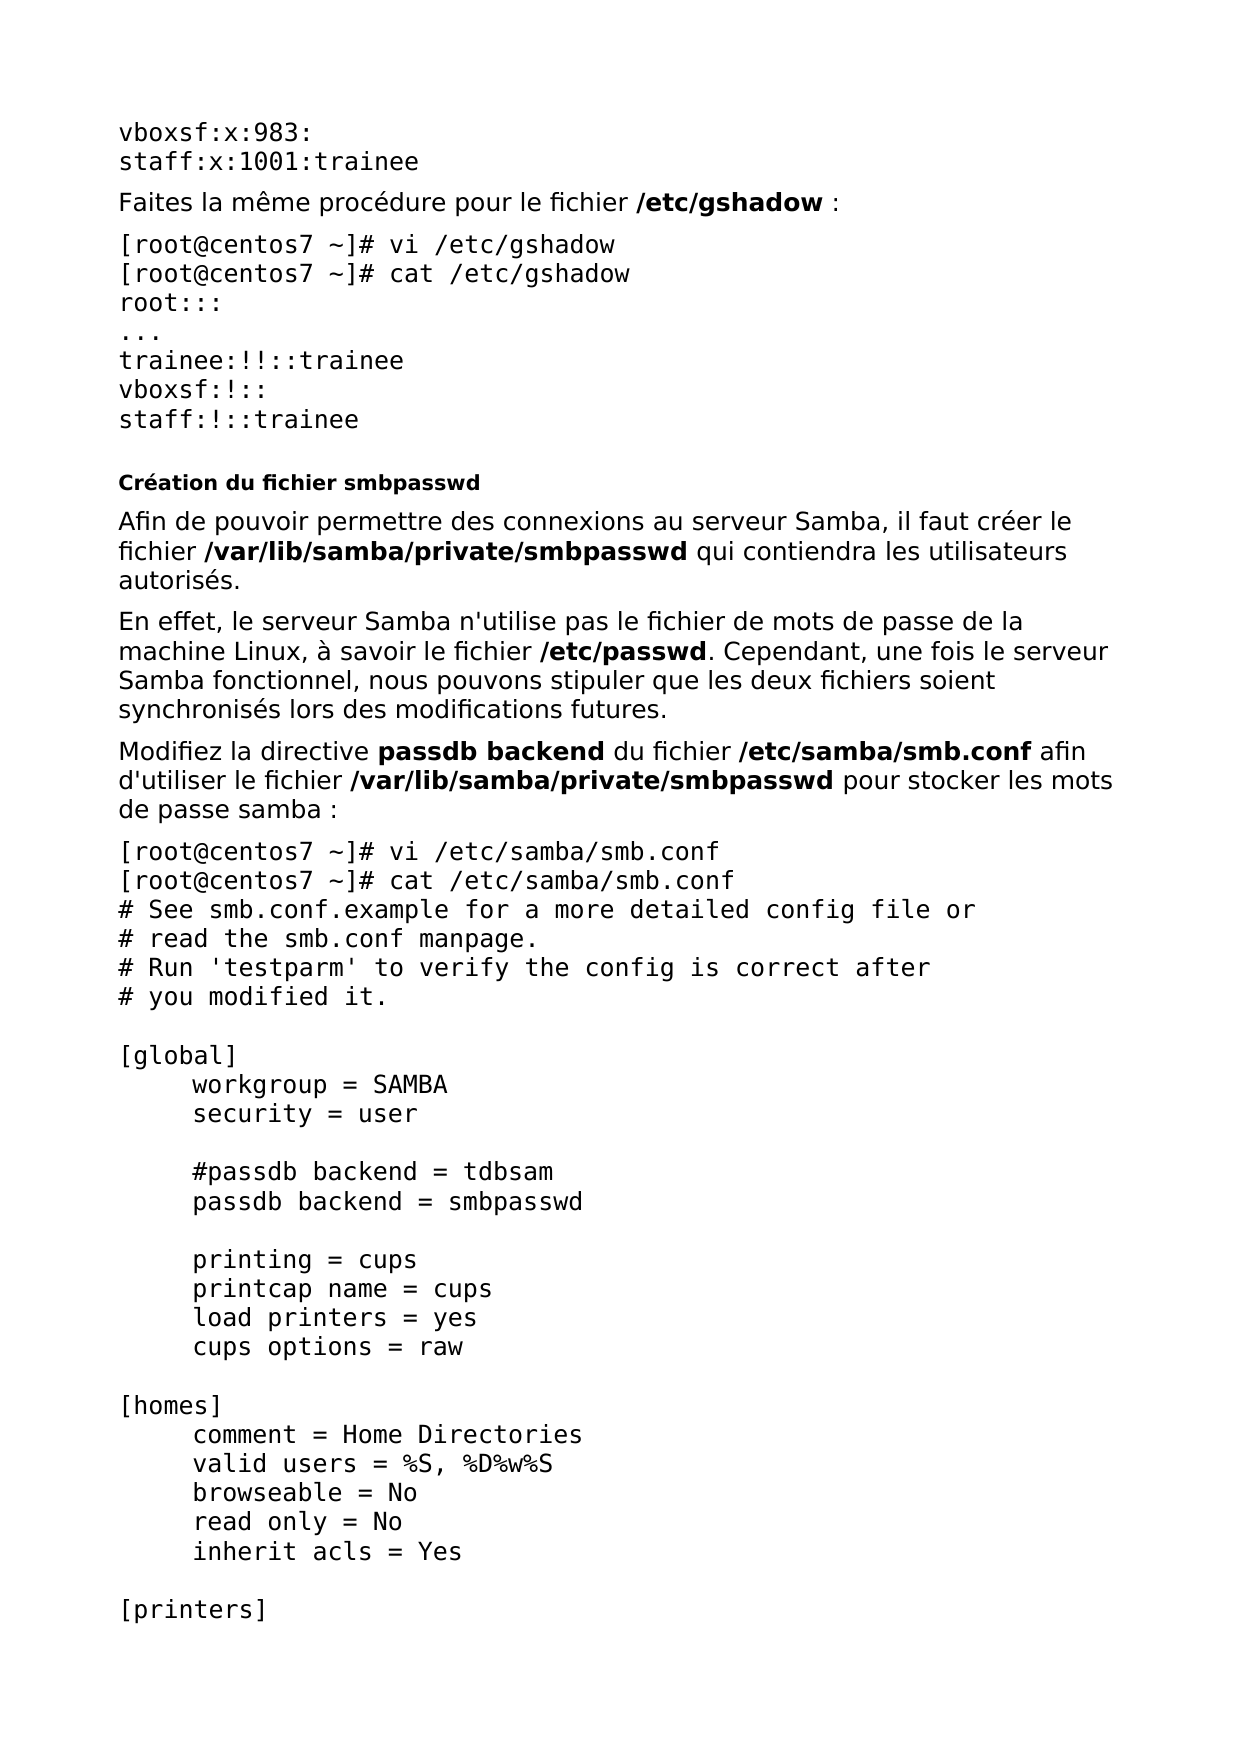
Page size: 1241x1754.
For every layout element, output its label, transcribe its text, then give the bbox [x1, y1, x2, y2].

text [root@centos7 ~]# vi /etc/gshadow [root@centos7 ~]# cat /etc/gshadow root::: ... trainee:!!::trainee vboxsf:!:: staff:!::trainee [118, 230, 1122, 434]
text Faites la même procédure pour le fichier /etc/gshadow : [118, 188, 1122, 217]
subtitle Création du fichier smbpasswd [118, 471, 1122, 495]
text En effet, le serveur Samba n'utilise pas le fichier de mots de passe de la machine Linux, à savoir le fichier /etc/passwd. Cependant, une fois le serveur Samba fonctionnel, nous pouvons stipuler que les deux fichiers soient synchronisés lors des modifications futures. [118, 608, 1122, 724]
text Afin de pouvoir permettre des connexions au serveur Samba, il faut créer le fichier /var/lib/samba/private/smbpasswd qui contiendra les utilisateurs autorisés. [118, 508, 1122, 595]
text [root@centos7 ~]# vi /etc/samba/smb.conf [root@centos7 ~]# cat /etc/samba/smb.conf # See smb.conf.example for a more detailed config file or # read the smb.conf manpage. # Run 'testparm' to verify the config is correct after # you modified it. [global] workgroup = SAMBA security = user #passdb backend = tdbsam passdb backend = smbpasswd printing = cups printcap name = cups load printers = yes cups options = raw [homes] comment = Home Directories valid users = %S, %D%w%S browseable = No read only = No inherit acls = Yes [printers] [118, 837, 1122, 1624]
text Modifiez la directive passdb backend du fichier /etc/samba/smb.conf afin d'utiliser le fichier /var/lib/samba/private/smbpasswd pour stocker les mots de passe samba : [118, 737, 1122, 824]
text vboxsf:x:983: staff:x:1001:trainee [118, 118, 1122, 176]
